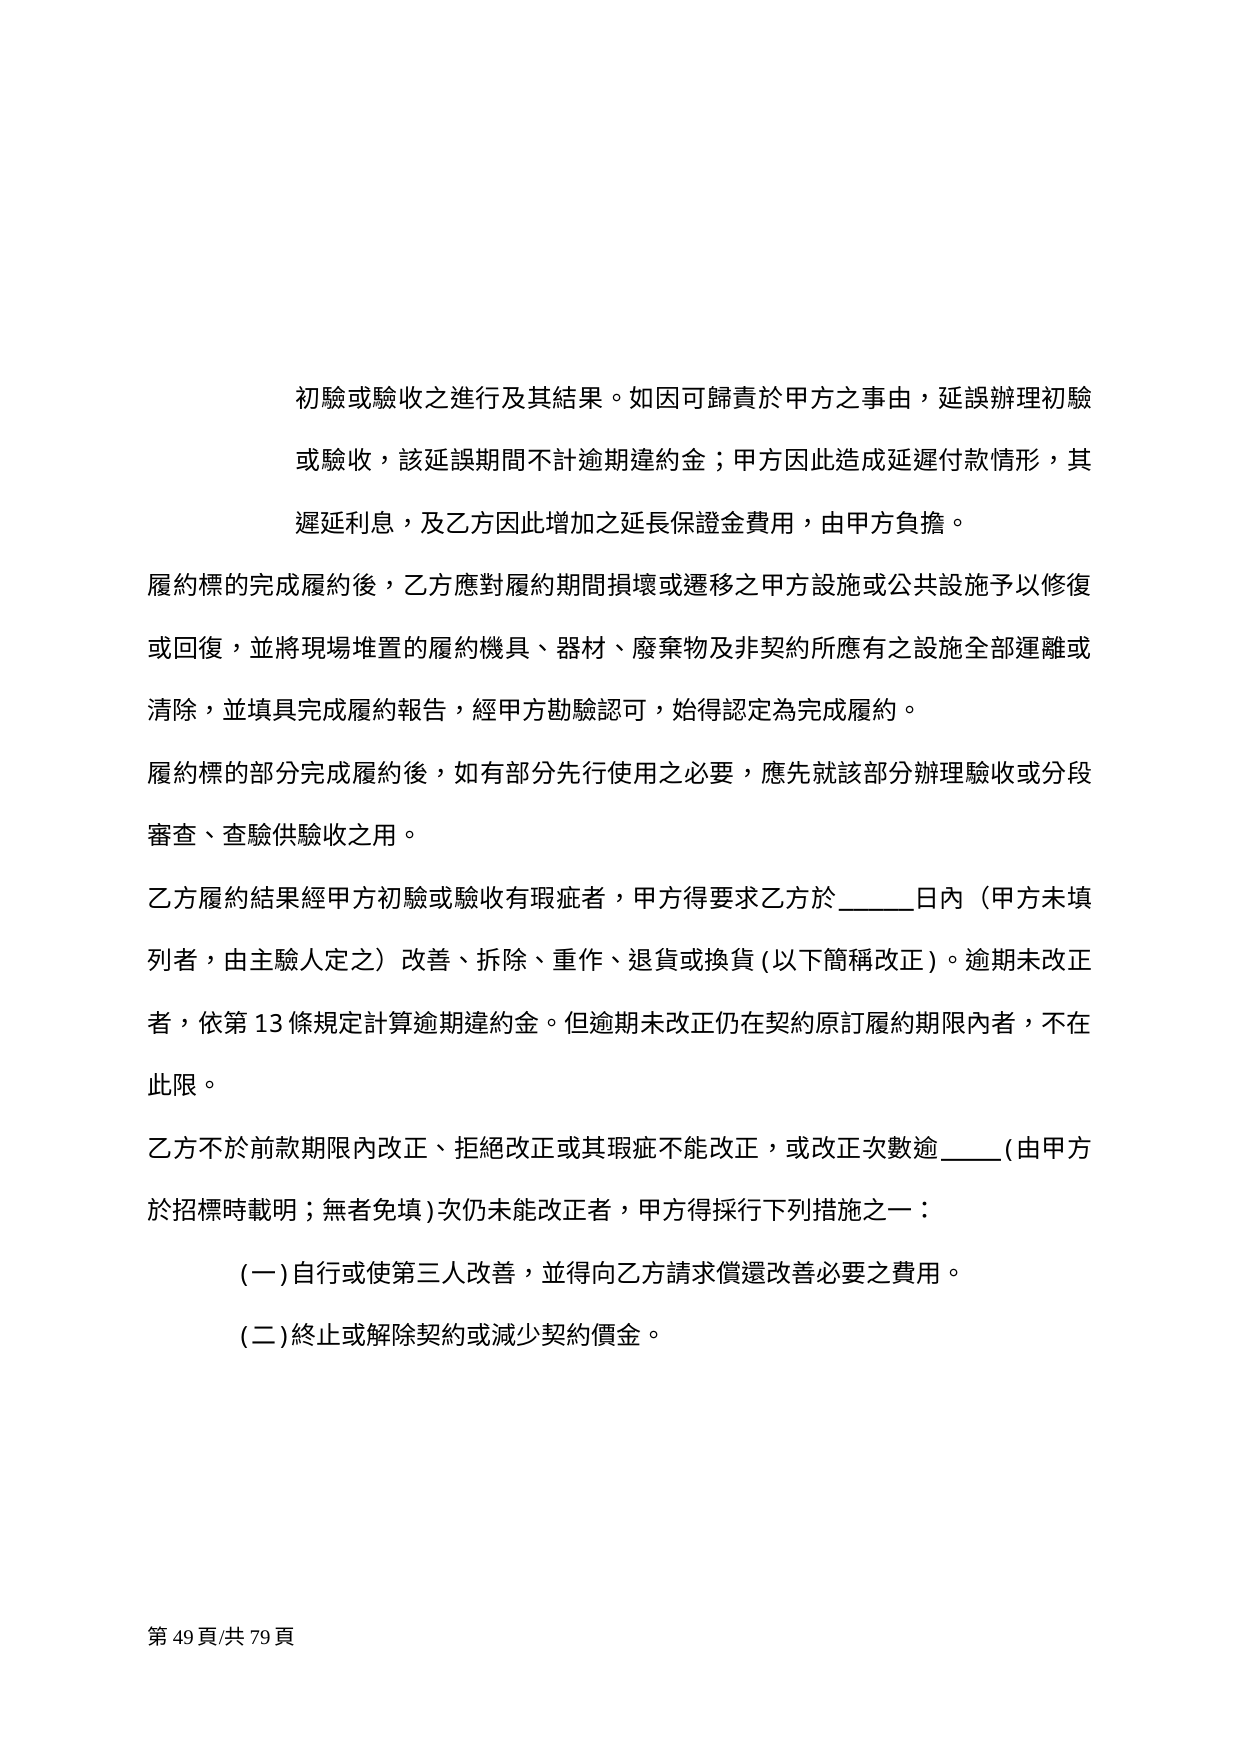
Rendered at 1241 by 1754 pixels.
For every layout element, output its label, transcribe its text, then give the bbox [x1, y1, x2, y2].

subtitle 乙方履約結果經甲方初驗或驗收有瑕疵者，甲方得要求乙方於_____日內（甲方未填列者，由主驗人定之）改善、拆除、重作、退貨或換貨(以下簡稱改正)。逾期未改正者，依第13條規定計算逾期違約金。但逾期未改正仍在契約原訂履約期限內者，不在此限。 [148, 854, 1092, 1104]
text (一)自行或使第三人改善，並得向乙方請求償還改善必要之費用。 [236, 1229, 1092, 1292]
text (二)終止或解除契約或減少契約價金。 [236, 1292, 1092, 1354]
text 初驗或驗收之進行及其結果。如因可歸責於甲方之事由，延誤辦理初驗或驗收，該延誤期間不計逾期違約金；甲方因此造成延遲付款情形，其遲延利息，及乙方因此增加之延長保證金費用，由甲方負擔。 [236, 354, 1092, 542]
subtitle 乙方不於前款期限內改正、拒絕改正或其瑕疵不能改正，或改正次數逾____(由甲方於招標時載明；無者免填)次仍未能改正者，甲方得採行下列措施之一： [148, 1104, 1092, 1229]
subtitle 履約標的完成履約後，乙方應對履約期間損壞或遷移之甲方設施或公共設施予以修復或回復，並將現場堆置的履約機具、器材、廢棄物及非契約所應有之設施全部運離或清除，並填具完成履約報告，經甲方勘驗認可，始得認定為完成履約。 [148, 542, 1092, 729]
subtitle 履約標的部分完成履約後，如有部分先行使用之必要，應先就該部分辦理驗收或分段審查、查驗供驗收之用。 [148, 729, 1092, 854]
